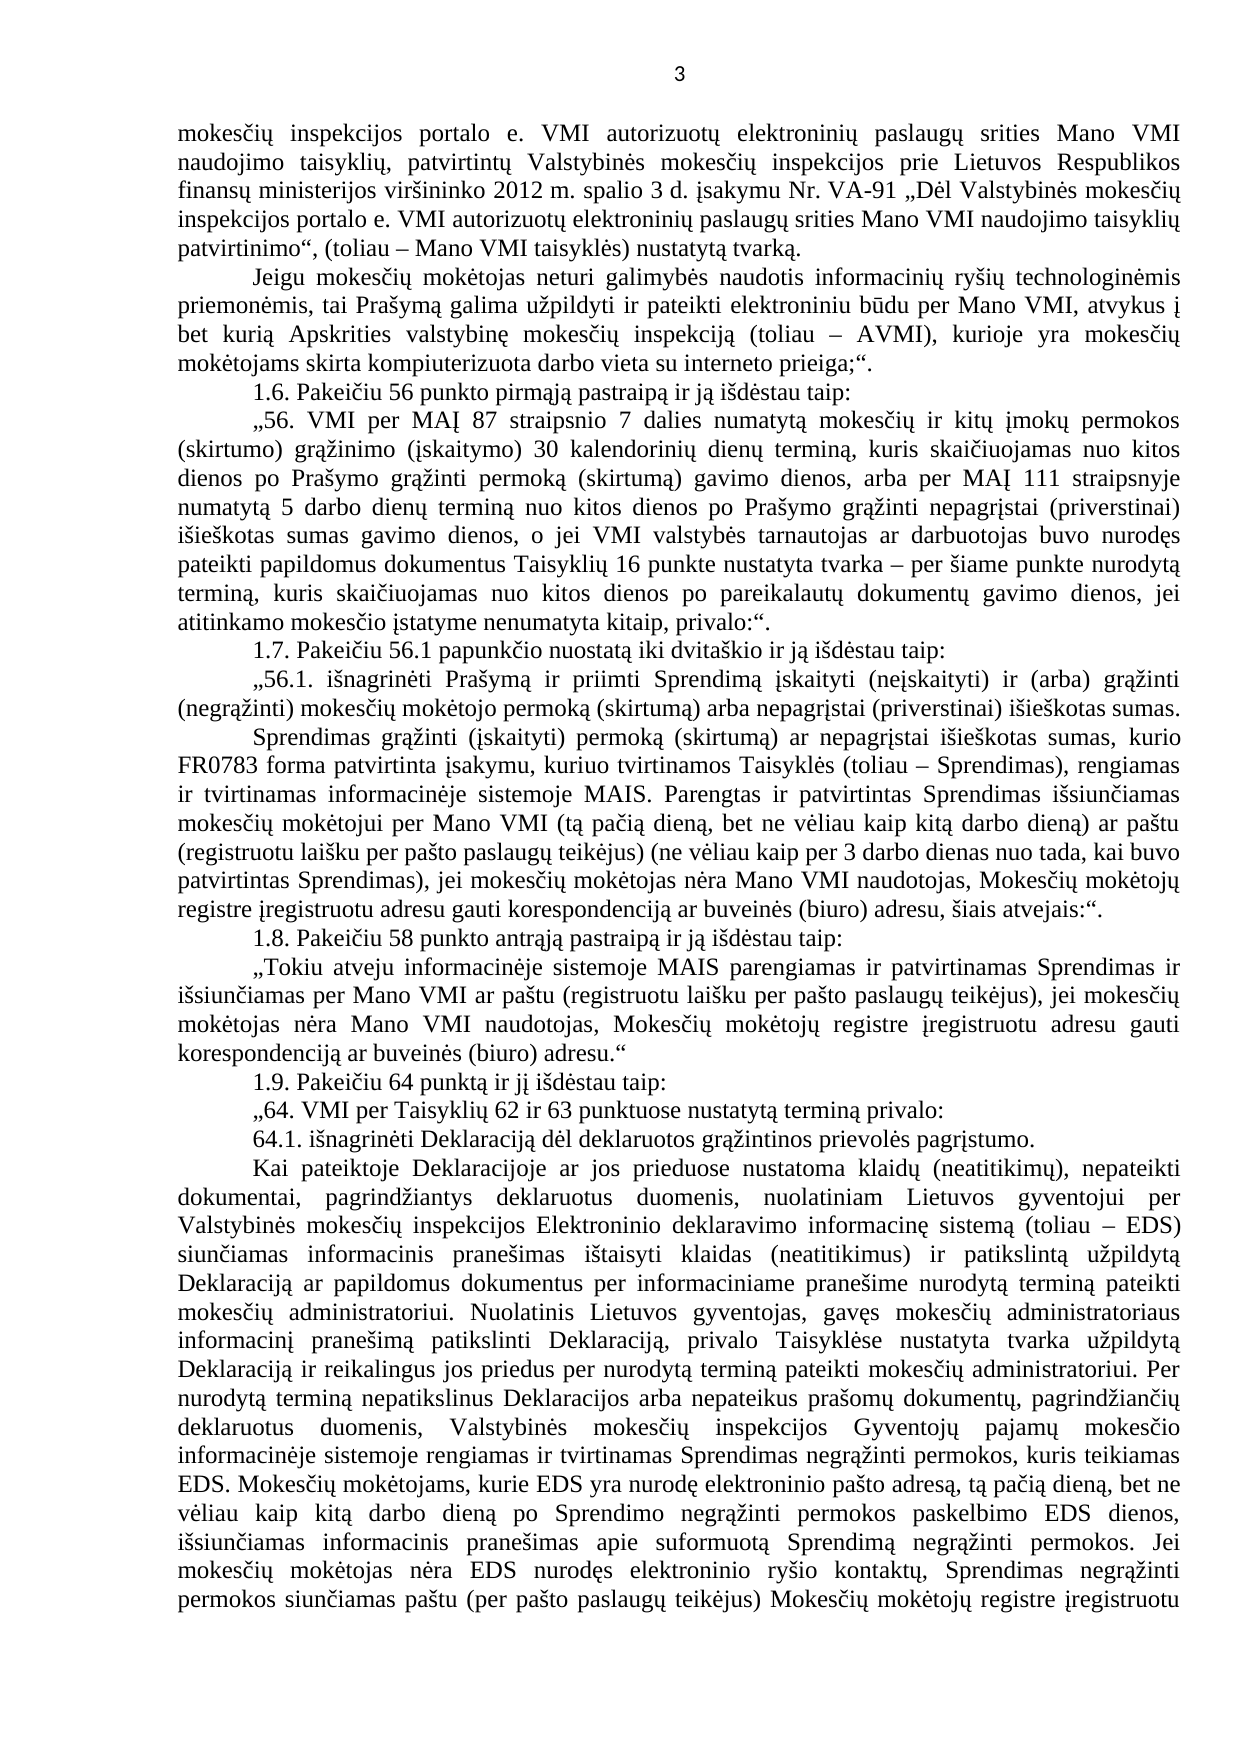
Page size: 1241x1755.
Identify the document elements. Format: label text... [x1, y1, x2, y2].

text 1.6. Pakeičiu 56 punkto pirmąją pastraipą ir ją išdėstau taip: [177, 377, 1181, 406]
text „56. VMI per MAĮ 87 straipsnio 7 dalies numatytą mokesčių ir kitų įmokų permokos (skirtumo) grąžinimo (įskaitymo) 30 kalendorinių dienų terminą, kuris skaičiuojamas nuo kitos dienos po Prašymo grąžinti permoką (skirtumą) gavimo dienos, arba per MAĮ 111 straipsnyje numatytą 5 darbo dienų terminą nuo kitos dienos po Prašymo grąžinti nepagrįstai (priverstinai) išieškotas sumas gavimo dienos, o jei VMI valstybės tarnautojas ar darbuotojas buvo nurodęs pateikti papildomus dokumentus Taisyklių 16 punkte nustatyta tvarka – per šiame punkte nurodytą terminą, kuris skaičiuojamas nuo kitos dienos po pareikalautų dokumentų gavimo dienos, jei atitinkamo mokesčio įstatyme nenumatyta kitaip, privalo:“. [177, 406, 1181, 636]
text 64.1. išnagrinėti Deklaraciją dėl deklaruotos grąžintinos prievolės pagrįstumo. [177, 1124, 1181, 1153]
text „56.1. išnagrinėti Prašymą ir priimti Sprendimą įskaityti (neįskaityti) ir (arba) grąžinti (negrąžinti) mokesčių mokėtojo permoką (skirtumą) arba nepagrįstai (priverstinai) išieškotas sumas. [177, 664, 1181, 722]
text Kai pateiktoje Deklaracijoje ar jos prieduose nustatoma klaidų (neatitikimų), nepateikti dokumentai, pagrindžiantys deklaruotus duomenis, nuolatiniam Lietuvos gyventojui per Valstybinės mokesčių inspekcijos Elektroninio deklaravimo informacinę sistemą (toliau – EDS) siunčiamas informacinis pranešimas ištaisyti klaidas (neatitikimus) ir patikslintą užpildytą Deklaraciją ar papildomus dokumentus per informaciniame pranešime nurodytą terminą pateikti mokesčių administratoriui. Nuolatinis Lietuvos gyventojas, gavęs mokesčių administratoriaus informacinį pranešimą patikslinti Deklaraciją, privalo Taisyklėse nustatyta tvarka užpildytą Deklaraciją ir reikalingus jos priedus per nurodytą terminą pateikti mokesčių administratoriui. Per nurodytą terminą nepatikslinus Deklaracijos arba nepateikus prašomų dokumentų, pagrindžiančių deklaruotus duomenis, Valstybinės mokesčių inspekcijos Gyventojų pajamų mokesčio informacinėje sistemoje rengiamas ir tvirtinamas Sprendimas negrąžinti permokos, kuris teikiamas EDS. Mokesčių mokėtojams, kurie EDS yra nurodę elektroninio pašto adresą, tą pačią dieną, bet ne vėliau kaip kitą darbo dieną po Sprendimo negrąžinti permokos paskelbimo EDS dienos, išsiunčiamas informacinis pranešimas apie suformuotą Sprendimą negrąžinti permokos. Jei mokesčių mokėtojas nėra EDS nurodęs elektroninio ryšio kontaktų, Sprendimas negrąžinti permokos siunčiamas paštu (per pašto paslaugų teikėjus) Mokesčių mokėtojų registre įregistruotu [177, 1153, 1181, 1613]
text „Tokiu atveju informacinėje sistemoje MAIS parengiamas ir patvirtinamas Sprendimas ir išsiunčiamas per Mano VMI ar paštu (registruotu laišku per pašto paslaugų teikėjus), jei mokesčių mokėtojas nėra Mano VMI naudotojas, Mokesčių mokėtojų registre įregistruotu adresu gauti korespondenciją ar buveinės (biuro) adresu.“ [177, 952, 1181, 1067]
text Sprendimas grąžinti (įskaityti) permoką (skirtumą) ar nepagrįstai išieškotas sumas, kurio FR0783 forma patvirtinta įsakymu, kuriuo tvirtinamos Taisyklės (toliau – Sprendimas), rengiamas ir tvirtinamas informacinėje sistemoje MAIS. Parengtas ir patvirtintas Sprendimas išsiunčiamas mokesčių mokėtojui per Mano VMI (tą pačią dieną, bet ne vėliau kaip kitą darbo dieną) ar paštu (registruotu laišku per pašto paslaugų teikėjus) (ne vėliau kaip per 3 darbo dienas nuo tada, kai buvo patvirtintas Sprendimas), jei mokesčių mokėtojas nėra Mano VMI naudotojas, Mokesčių mokėtojų registre įregistruotu adresu gauti korespondenciją ar buveinės (biuro) adresu, šiais atvejais:“. [177, 722, 1181, 923]
text 1.7. Pakeičiu 56.1 papunkčio nuostatą iki dvitaškio ir ją išdėstau taip: [177, 636, 1181, 664]
text 1.8. Pakeičiu 58 punkto antrąją pastraipą ir ją išdėstau taip: [177, 923, 1181, 952]
text 1.9. Pakeičiu 64 punktą ir jį išdėstau taip: [177, 1067, 1181, 1096]
text mokesčių inspekcijos portalo e. VMI autorizuotų elektroninių paslaugų srities Mano VMI naudojimo taisyklių, patvirtintų Valstybinės mokesčių inspekcijos prie Lietuvos Respublikos finansų ministerijos viršininko 2012 m. spalio 3 d. įsakymu Nr. VA‑91 „Dėl Valstybinės mokesčių inspekcijos portalo e. VMI autorizuotų elektroninių paslaugų srities Mano VMI naudojimo taisyklių patvirtinimo“, (toliau – Mano VMI taisyklės) nustatytą tvarką. [177, 118, 1181, 262]
text „64. VMI per Taisyklių 62 ir 63 punktuose nustatytą terminą privalo: [177, 1096, 1181, 1124]
text Jeigu mokesčių mokėtojas neturi galimybės naudotis informacinių ryšių technologinėmis priemonėmis, tai Prašymą galima užpildyti ir pateikti elektroniniu būdu per Mano VMI, atvykus į bet kurią Apskrities valstybinę mokesčių inspekciją (toliau – AVMI), kurioje yra mokesčių mokėtojams skirta kompiuterizuota darbo vieta su interneto prieiga;“. [177, 262, 1181, 377]
